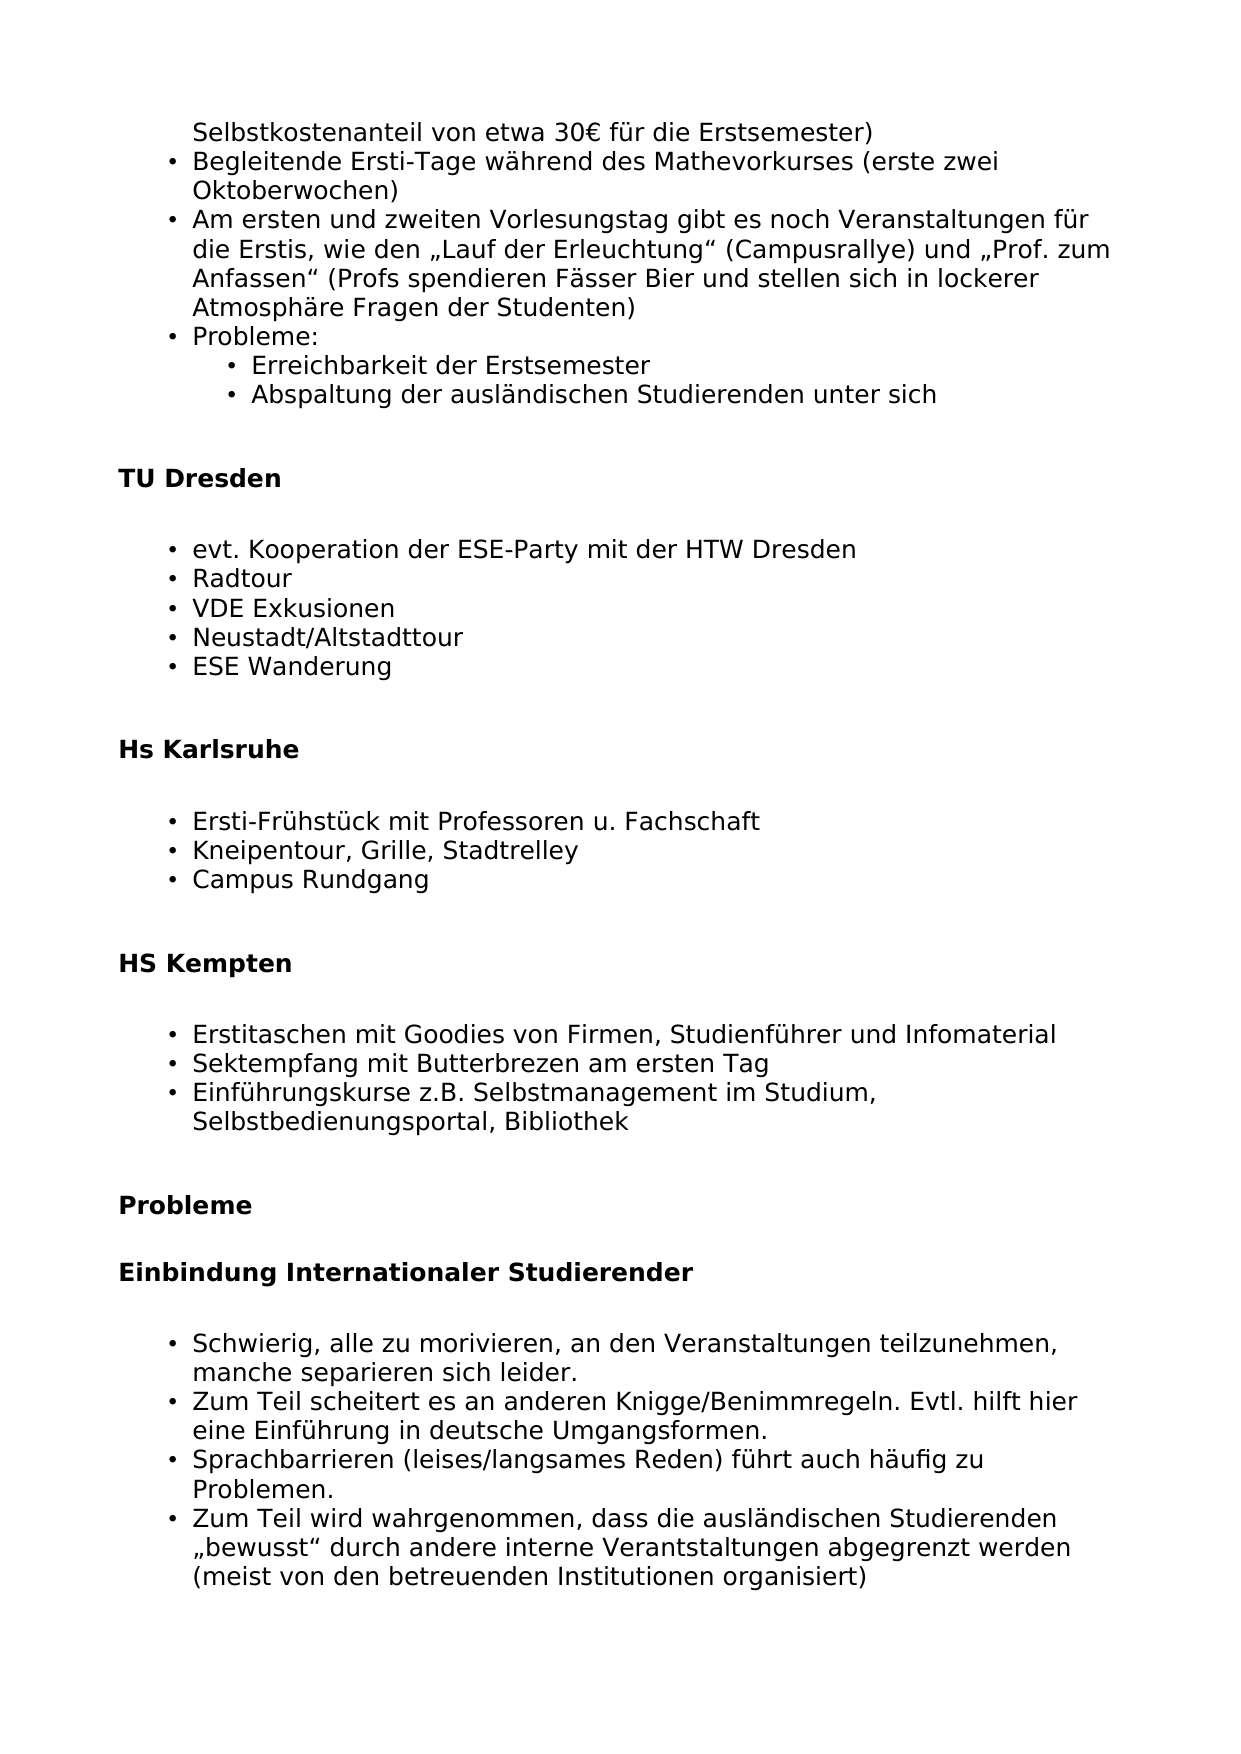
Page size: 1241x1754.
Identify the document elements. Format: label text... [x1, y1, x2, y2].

list Zum Teil scheitert es an anderen Knigge/Benimmregeln. Evtl. hilft hier eine Einführung in deutsche Umgangsformen. [177, 1387, 1122, 1446]
list ESE Wanderung [177, 652, 1122, 681]
list Campus Rundgang [177, 865, 1122, 894]
list Begleitende Ersti-Tage während des Mathevorkurses (erste zwei Oktoberwochen) [177, 147, 1122, 206]
list Kneipentour, Grille, Stadtrelley [177, 836, 1122, 865]
list Schwierig, alle zu morivieren, an den Veranstaltungen teilzunehmen, manche separieren sich leider. [177, 1329, 1122, 1387]
list Ersti-Frühstück mit Professoren u. Fachschaft [177, 807, 1122, 836]
list VDE Exkusionen [177, 594, 1122, 623]
list Sprachbarrieren (leises/langsames Reden) führt auch häufig zu Problemen. [177, 1446, 1122, 1504]
list Einführungskurse z.B. Selbstmanagement im Studium, Selbstbedienungsportal, Bibliothek [177, 1078, 1122, 1137]
list Probleme: [177, 322, 1122, 351]
subtitle Hs Karlsruhe [118, 736, 1122, 765]
list Erreichbarkeit der Erstsemester [236, 351, 1122, 381]
list Abspaltung der ausländischen Studierenden unter sich [236, 381, 1122, 410]
list Neustadt/Altstadttour [177, 623, 1122, 652]
subtitle HS Kempten [118, 949, 1122, 978]
list Am ersten und zweiten Vorlesungstag gibt es noch Veranstaltungen für die Erstis, wie den „Lauf der Erleuchtung“ (Campusrallye) und „Prof. zum Anfassen“ (Profs spendieren Fässer Bier und stellen sich in lockerer Atmosphäre Fragen der Studenten) [177, 206, 1122, 322]
subtitle Einbindung Internationaler Studierender [118, 1258, 1122, 1287]
list evt. Kooperation der ESE-Party mit der HTW Dresden [177, 535, 1122, 564]
list Erstitaschen mit Goodies von Firmen, Studienführer und Infomaterial [177, 1020, 1122, 1049]
list Selbstkostenanteil von etwa 30€ für die Erstsemester) [177, 118, 1122, 147]
subtitle Probleme [118, 1191, 1122, 1220]
list Radtour [177, 564, 1122, 594]
subtitle TU Dresden [118, 464, 1122, 493]
list Sektempfang mit Butterbrezen am ersten Tag [177, 1049, 1122, 1078]
list Zum Teil wird wahrgenommen, dass die ausländischen Studierenden „bewusst“ durch andere interne Verantstaltungen abgegrenzt werden (meist von den betreuenden Institutionen organisiert) [177, 1504, 1122, 1591]
